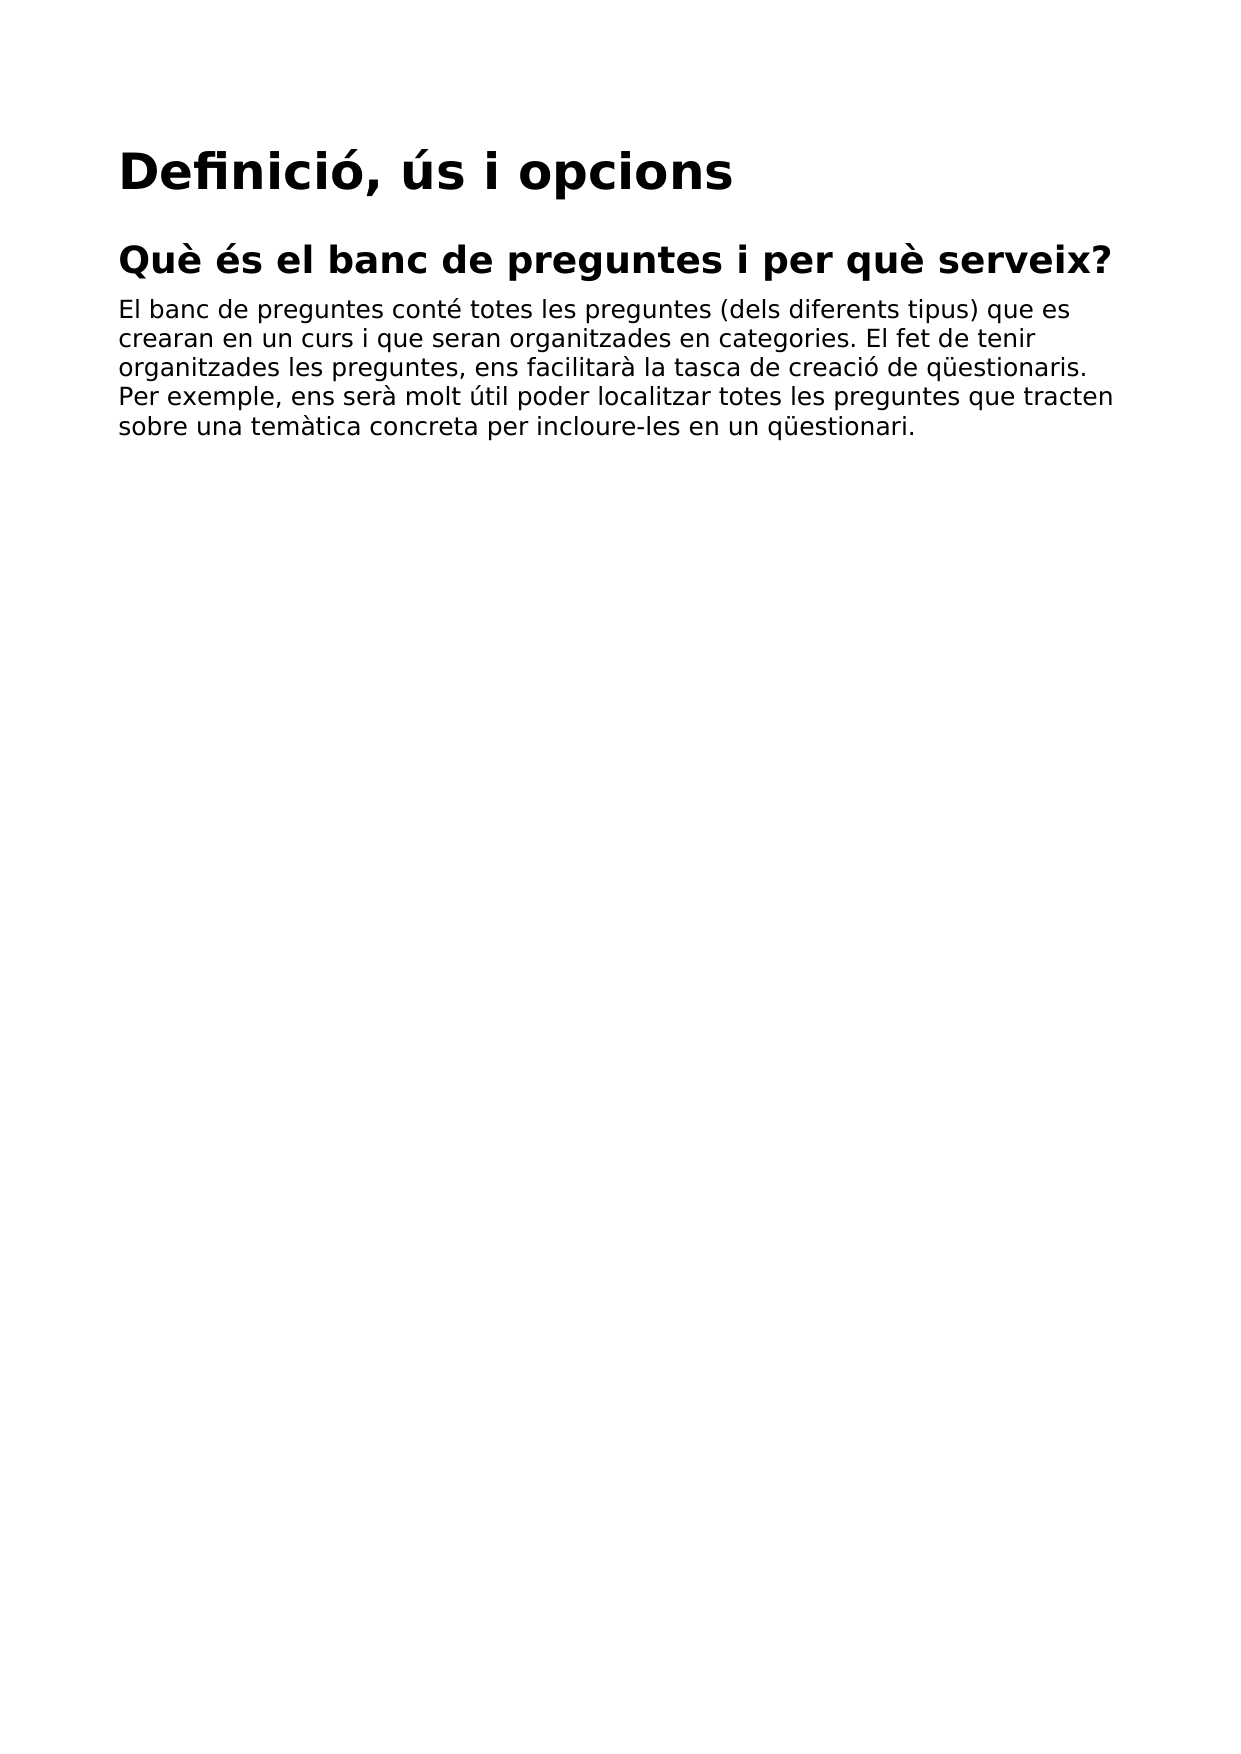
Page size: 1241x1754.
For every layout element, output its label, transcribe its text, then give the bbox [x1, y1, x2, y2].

subtitle Definició, ús i opcions [118, 143, 1122, 201]
text El banc de preguntes conté totes les preguntes (dels diferents tipus) que es crearan en un curs i que seran organitzades en categories. El fet de tenir organitzades les preguntes, ens facilitarà la tasca de creació de qüestionaris. Per exemple, ens serà molt útil poder localitzar totes les preguntes que tracten sobre una temàtica concreta per incloure-les en un qüestionari. [118, 295, 1122, 441]
subtitle Què és el banc de preguntes i per què serveix? [118, 239, 1122, 282]
